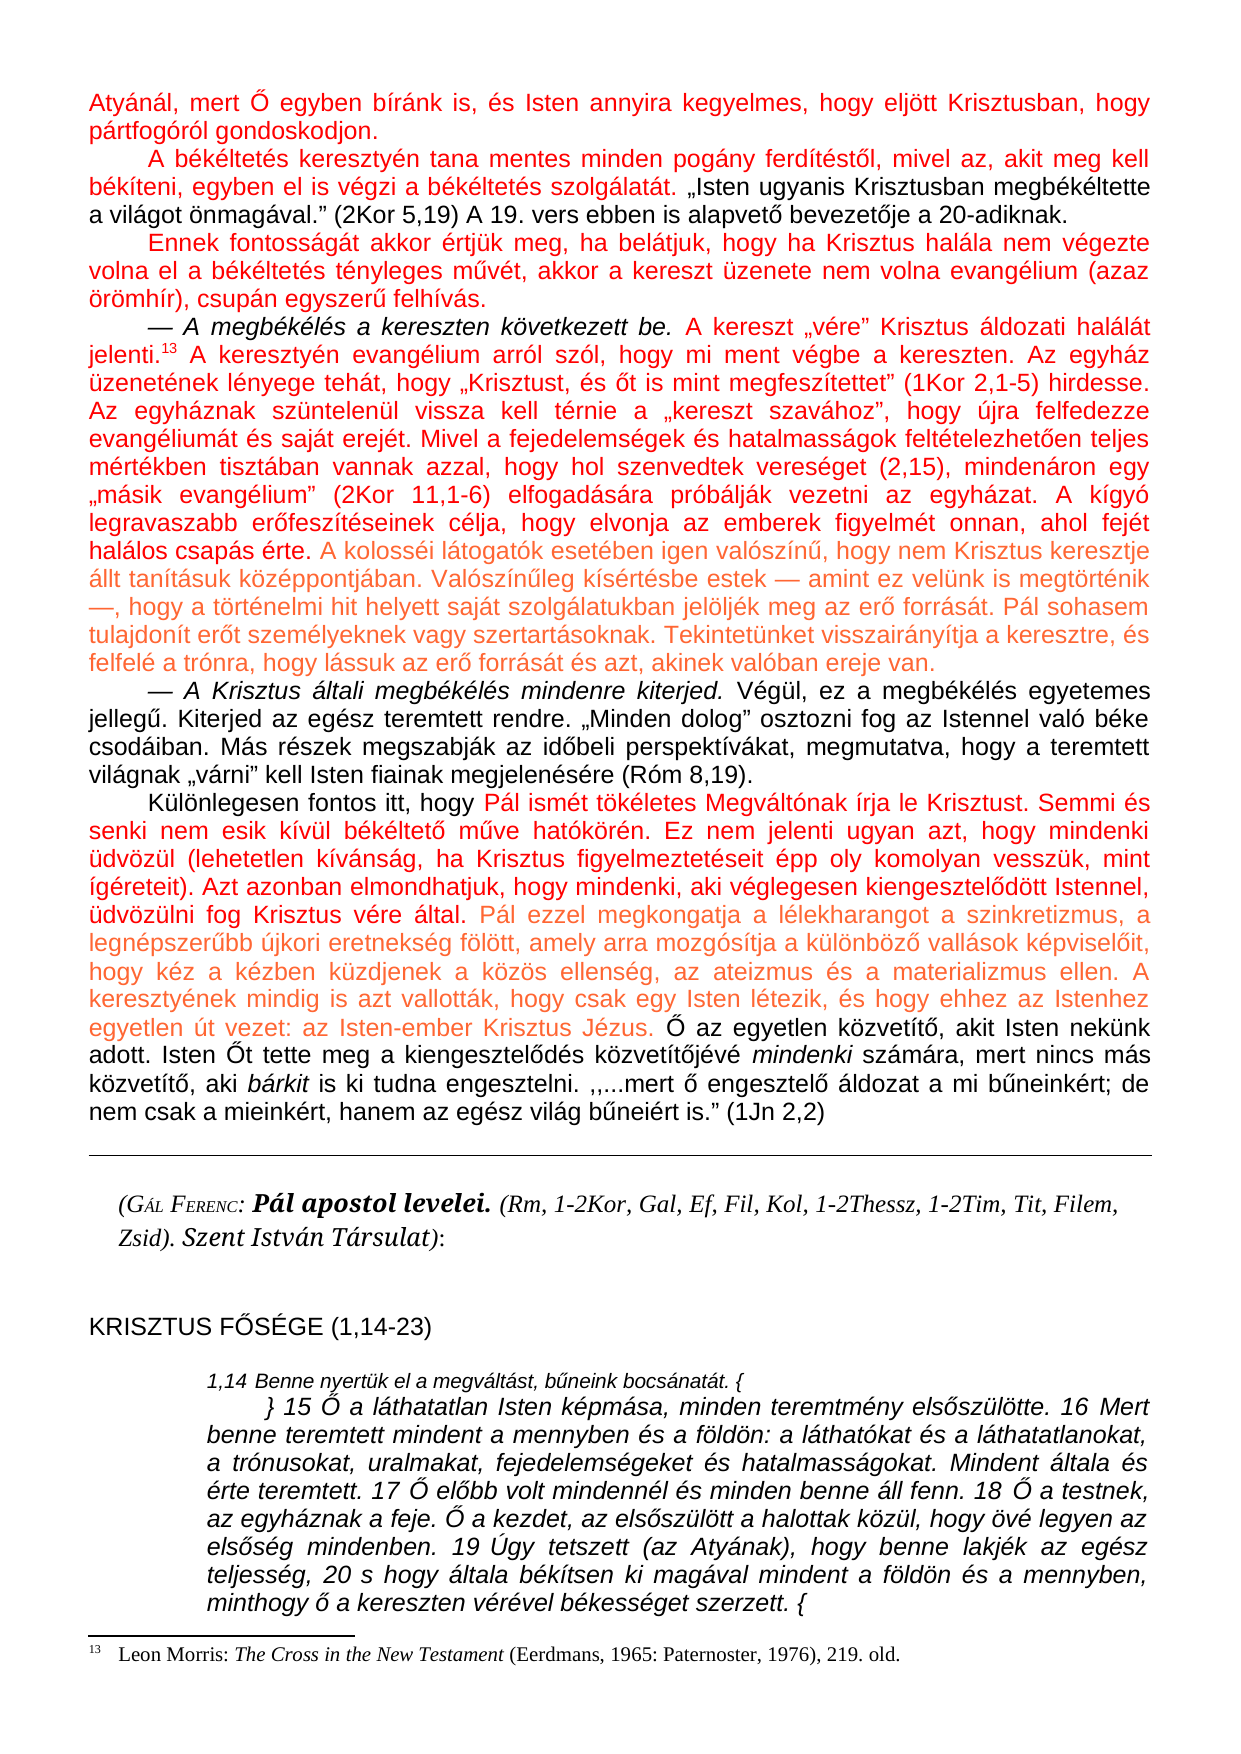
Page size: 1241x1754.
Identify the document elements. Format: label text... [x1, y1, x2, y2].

text A békéltetés keresztyén tana mentes minden pogány ferdítéstől, mivel az, akit meg kell békíteni, egyben el is végzi a békéltetés szolgálatát. „Isten ugyanis Krisztusban megbékéltette a világot önmagával.” (2Kor 5,19) A 19. vers ebben is alapvető bevezetője a 20-adiknak. [88, 144, 1152, 229]
text — A Krisztus általi megbékélés mindenre kiterjed. Végül, ez a megbékélés egyetemes jellegű. Kiterjed az egész teremtett rendre. „Minden dolog” osztozni fog az Istennel való béke csodáiban. Más részek megszabják az időbeli perspektívákat, megmutatva, hogy a teremtett világnak „várni” kell Isten fiainak megjelenésére (Róm 8,19). [88, 677, 1152, 789]
text KRISZTUS FŐSÉGE (1,14-23) [88, 1312, 1152, 1340]
text } 15 Ő a láthatatlan Isten képmása, minden teremtmény elsőszülötte. 16 Mert benne teremtett mindent a mennyben és a földön: a láthatókat és a láthatatlanokat, a trónusokat, uralmakat, fejedelemségeket és hatalmasságokat. Mindent általa és érte teremtett. 17 Ő előbb volt mindennél és minden benne áll fenn. 18 Ő a testnek, az egyháznak a feje. Ő a kezdet, az elsőszülött a halottak közül, hogy övé legyen az elsőség mindenben. 19 Úgy tetszett (az Atyának), hogy benne lakjék az egész teljesség, 20 s hogy általa békítsen ki magával mindent a földön és a mennyben, minthogy ő a kereszten vérével békességet szerzett. { [207, 1393, 1152, 1617]
text Különlegesen fontos itt, hogy Pál ismét tökéletes Megváltónak írja le Krisztust. Semmi és senki nem esik kívül békéltető műve hatókörén. Ez nem jelenti ugyan azt, hogy mindenki üdvözül (lehetetlen kívánság, ha Krisztus figyelmeztetéseit épp oly komolyan vesszük, mint ígéreteit). Azt azonban elmondhatjuk, hogy mindenki, aki véglegesen kiengesztelődött Istennel, üdvözülni fog Krisztus vére által. Pál ezzel megkongatja a lélekharangot a szinkretizmus, a legnépszerűbb újkori eretnekség fölött, amely arra mozgósítja a különböző vallások képviselőit, hogy kéz a kézben küzdjenek a közös ellenség, az ateizmus és a materializmus ellen. A keresztyének mindig is azt vallották, hogy csak egy Isten létezik, és hogy ehhez az Istenhez egyetlen út vezet: az Isten-ember Krisztus Jézus. Ő az egyetlen közvetítő, akit Isten nekünk adott. Isten Őt tette meg a kiengesztelődés közvetítőjévé mindenki számára, mert nincs más közvetítő, aki bárkit is ki tudna engesztelni. ,,...mert ő engesztelő áldozat a mi bűneinkért; de nem csak a mieinkért, hanem az egész világ bűneiért is.” (1Jn 2,2) [88, 789, 1152, 1125]
text 1,14 Benne nyertük el a megváltást, bűneink bocsánatát. { [207, 1370, 1152, 1393]
text Atyánál, mert Ő egyben bíránk is, és Isten annyira kegyelmes, hogy eljött Krisztusban, hogy pártfogóról gondoskodjon. [88, 88, 1152, 144]
text (Gál Ferenc: Pál apostol levelei. (Rm, 1-2Kor, Gal, Ef, Fil, Kol, 1-2Thessz, 1-2Tim, Tit, Filem, Zsid). Szent István Társulat): [88, 1156, 1152, 1283]
text Leon Morris: The Cross in the New Testament (Eerdmans, 1965: Paternoster, 1976), 219. old. [88, 1642, 1152, 1665]
text Ennek fontosságát akkor értjük meg, ha belátjuk, hogy ha Krisztus halála nem végezte volna el a békéltetés tényleges művét, akkor a kereszt üzenete nem volna evangélium (azaz örömhír), csupán egyszerű felhívás. [88, 229, 1152, 313]
text — A megbékélés a kereszten következett be. A kereszt „vére” Krisztus áldozati halálát jelenti. A keresztyén evangélium arról szól, hogy mi ment végbe a kereszten. Az egyház üzenetének lényege tehát, hogy „Krisztust, és őt is mint megfeszítettet” (1Kor 2,1-5) hirdesse. Az egyháznak szüntelenül vissza kell térnie a „kereszt szavához”, hogy újra felfedezze evangéliumát és saját erejét. Mivel a fejedelemségek és hatalmasságok feltételezhetően teljes mértékben tisztában vannak azzal, hogy hol szenvedtek vereséget (2,15), mindenáron egy „másik evangélium” (2Kor 11,1-6) elfogadására próbálják vezetni az egyházat. A kígyó legravaszabb erőfeszítéseinek célja, hogy elvonja az emberek figyelmét onnan, ahol fejét halálos csapás érte. A kolosséi látogatók esetében igen valószínű, hogy nem Krisztus keresztje állt tanításuk középpontjában. Valószínűleg kísértésbe estek — amint ez velünk is megtörténik —, hogy a történelmi hit helyett saját szolgálatukban jelöljék meg az erő forrását. Pál sohasem tulajdonít erőt személyeknek vagy szertartásoknak. Tekintetünket visszairányítja a keresztre, és felfelé a trónra, hogy lássuk az erő forrását és azt, akinek valóban ereje van. [88, 313, 1152, 677]
